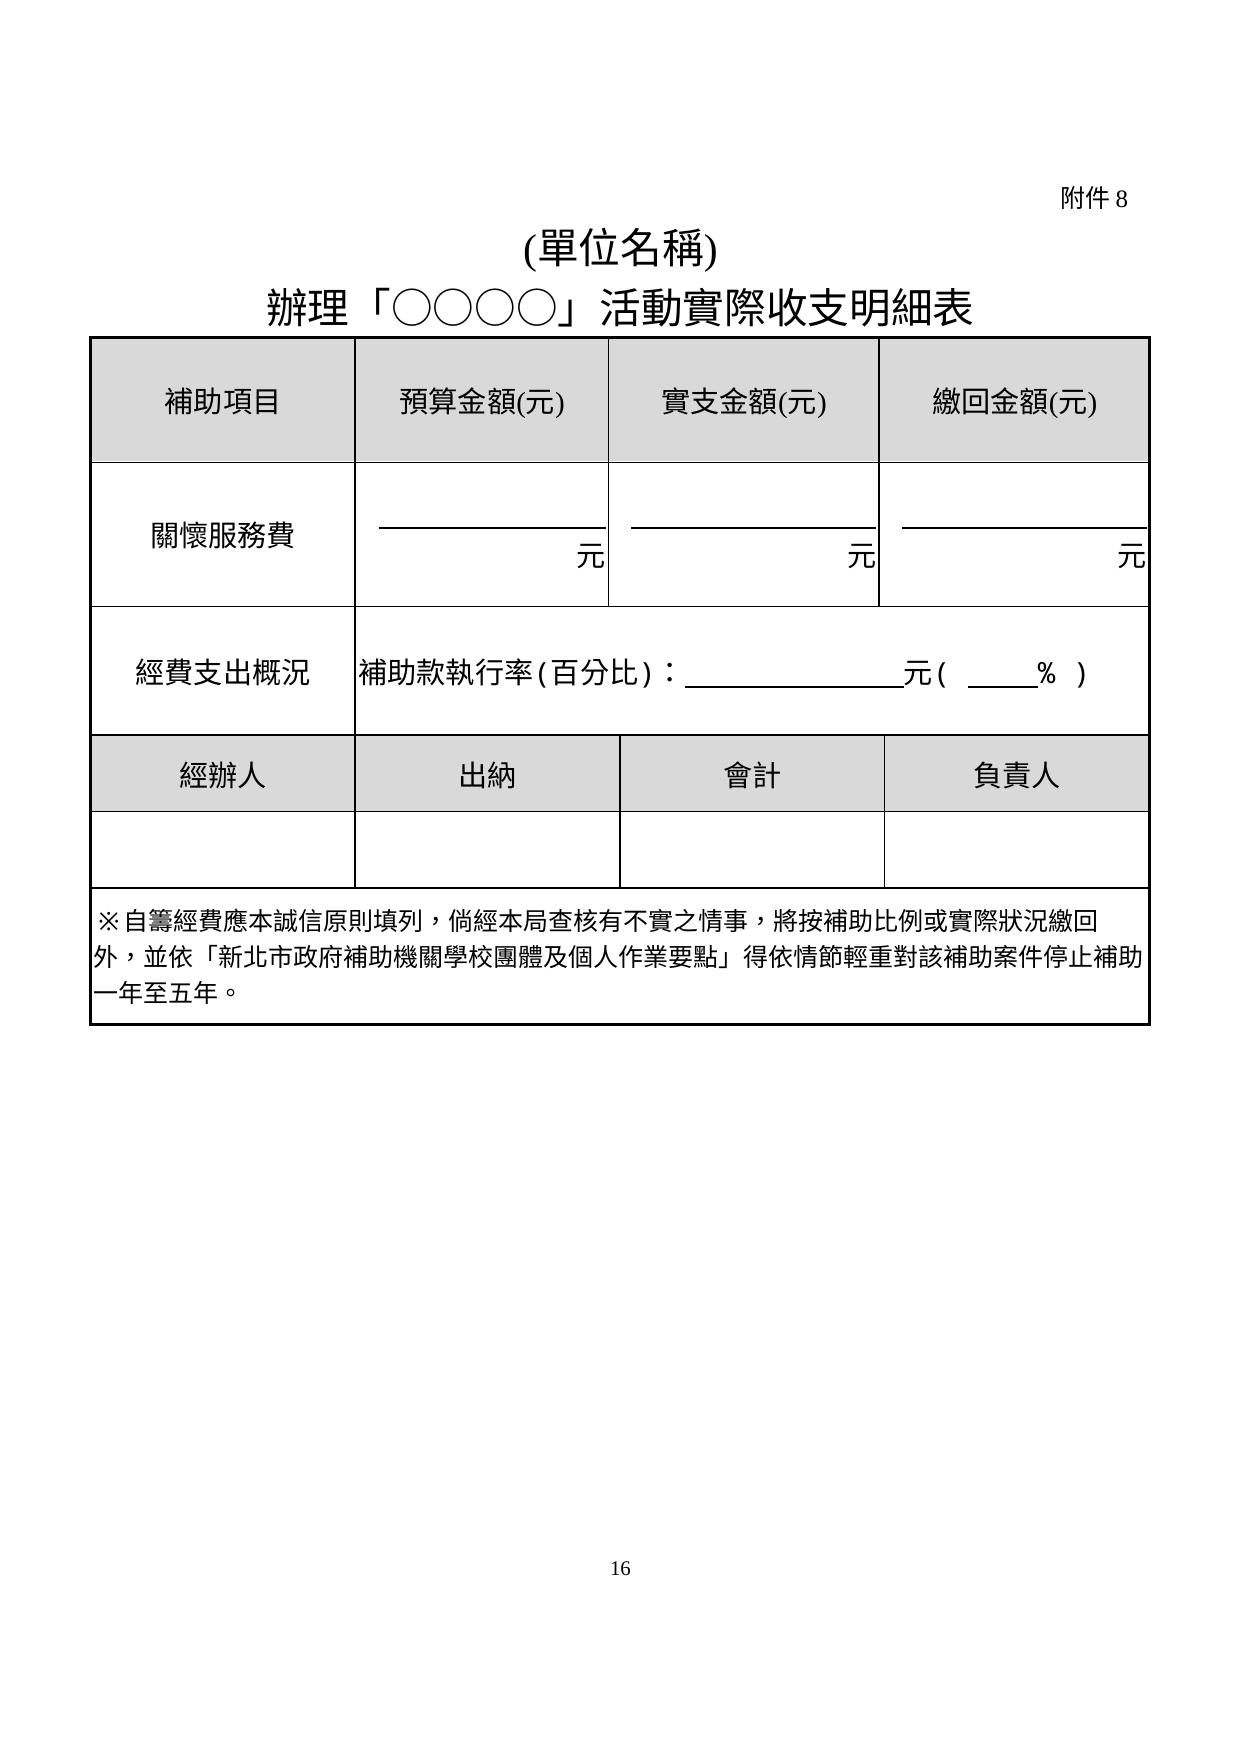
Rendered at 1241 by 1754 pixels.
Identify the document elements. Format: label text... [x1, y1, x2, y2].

table_cell 元 [880, 463, 1148, 606]
table_header 預算金額(元) [356, 339, 608, 461]
text 附件8 [112, 179, 1128, 215]
table_cell 關懷服務費 [92, 463, 354, 606]
table_cell [885, 812, 1148, 887]
table_cell 元 [356, 463, 608, 606]
table_cell [621, 812, 884, 887]
table_cell 補助款執行率(百分比)： 元( % ) [356, 607, 1148, 734]
table_cell [356, 812, 619, 887]
text (單位名稱) [112, 215, 1128, 275]
table_cell [92, 812, 354, 887]
table_cell 出納 [356, 736, 619, 811]
table_header 實支金額(元) [609, 339, 878, 461]
table_cell 經費支出概況 [92, 607, 354, 734]
table_header 繳回金額(元) [880, 339, 1148, 461]
table_cell ※自籌經費應本誠信原則填列，倘經本局查核有不實之情事，將按補助比例或實際狀況繳回外，並依「新北市政府補助機關學校團體及個人作業要點」得依情節輕重對該補助案件停止補助一年至五年。 [92, 889, 1148, 1022]
text 辦理「○○○○」活動實際收支明細表 [112, 275, 1128, 336]
table_cell 經辦人 [92, 736, 354, 811]
table_cell 元 [609, 463, 878, 606]
table_header 補助項目 [92, 339, 354, 461]
table_cell 會計 [621, 736, 884, 811]
table_cell 負責人 [885, 736, 1148, 811]
